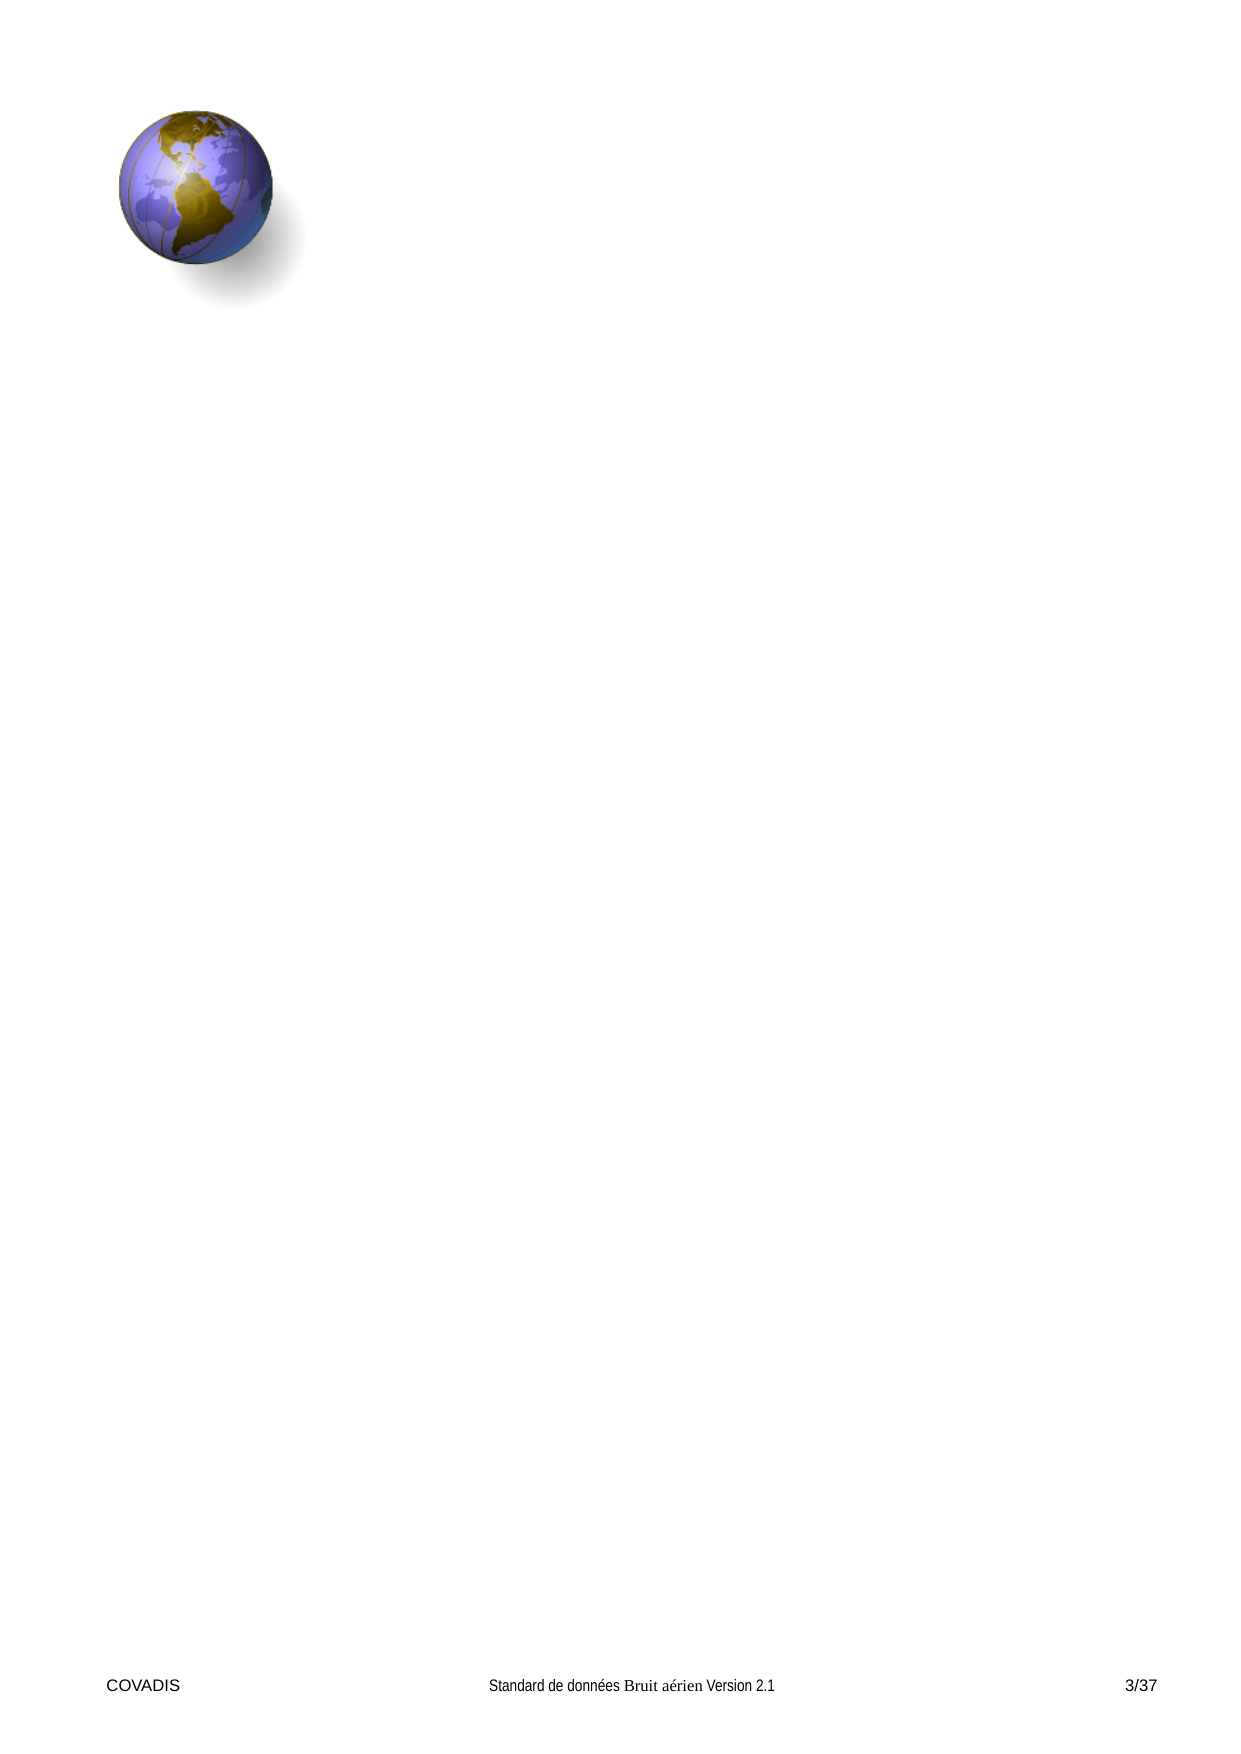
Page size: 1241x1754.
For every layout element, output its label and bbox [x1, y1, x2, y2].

picture [118, 110, 311, 314]
